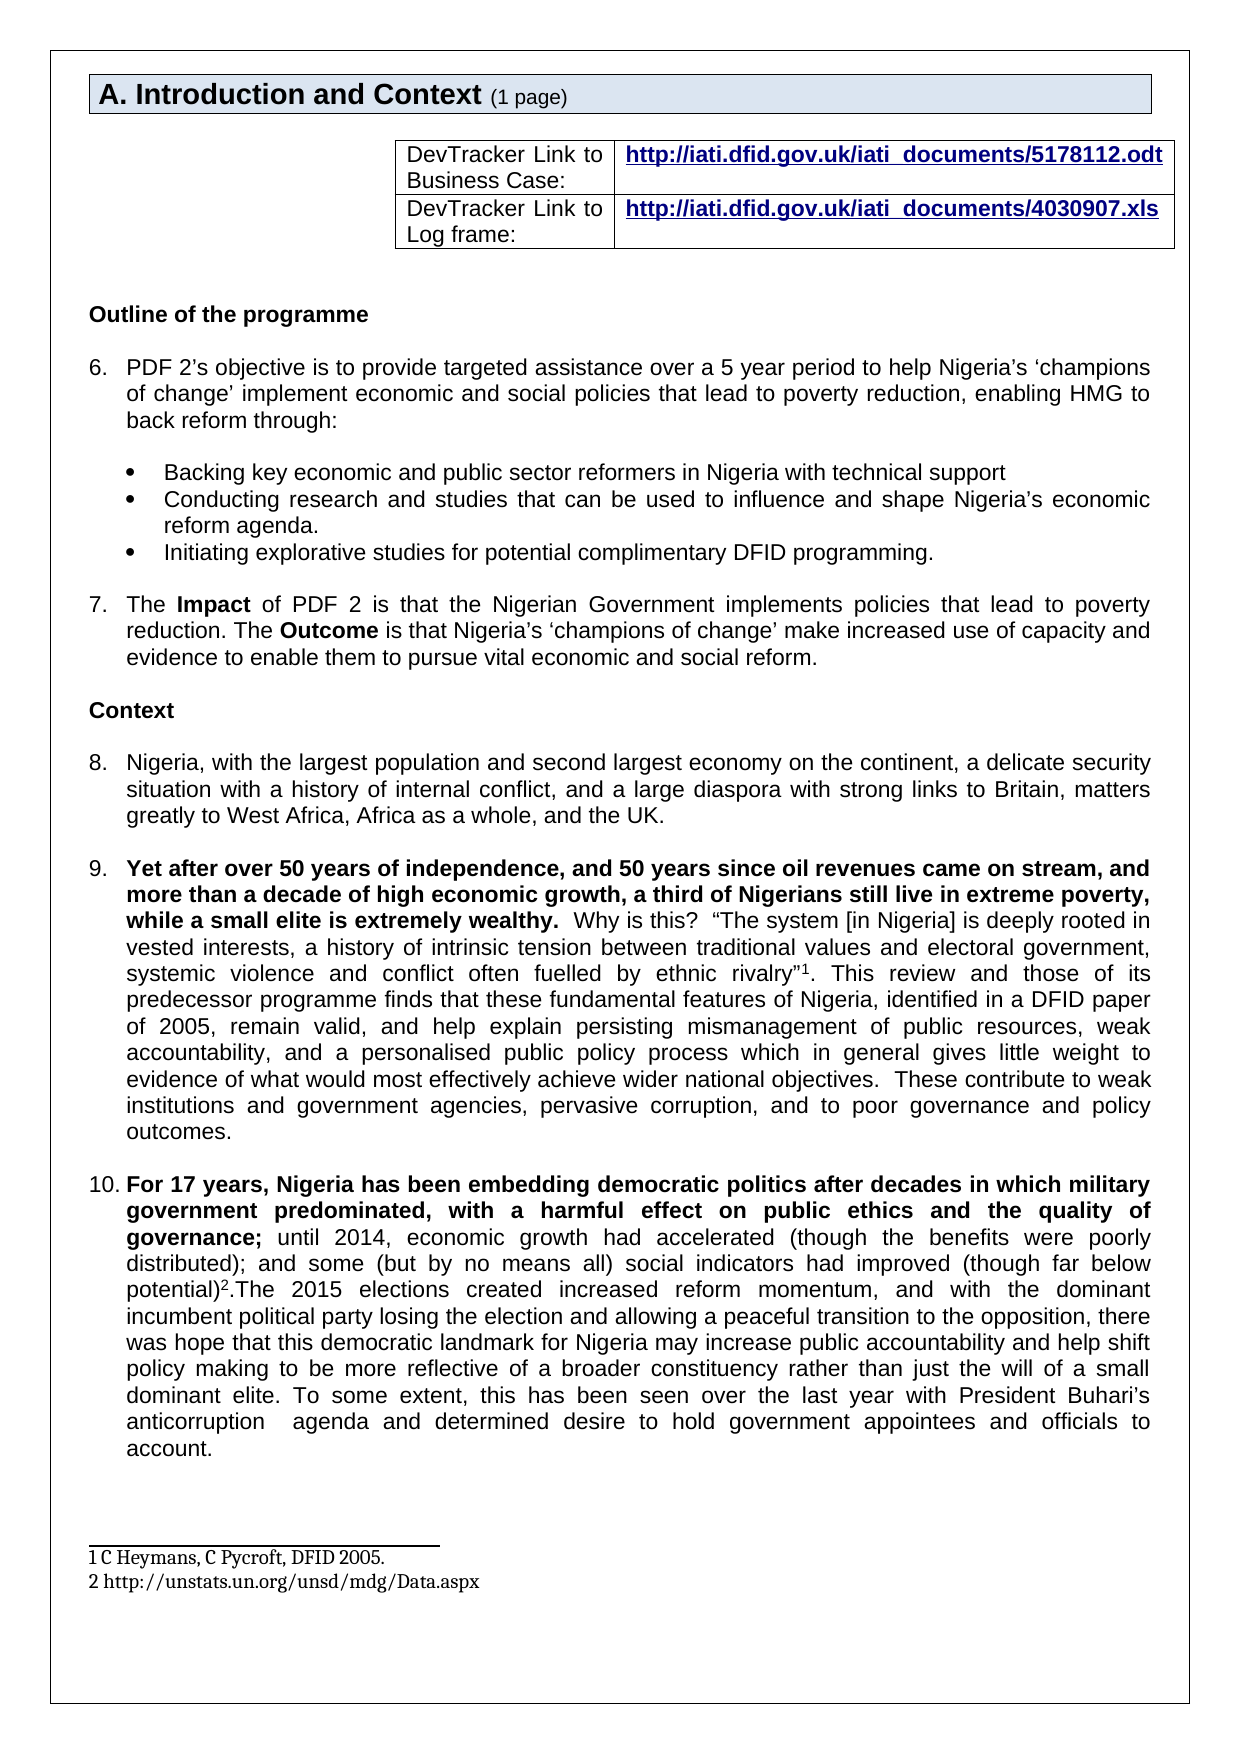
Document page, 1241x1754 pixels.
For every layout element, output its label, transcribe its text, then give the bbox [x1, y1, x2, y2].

list Backing key economic and public sector reformers in Nigeria with technical support [126, 459, 1152, 486]
list Yet after over 50 years of independence, and 50 years since oil revenues came on stream, and more than a decade of high economic growth, a third of Nigerians still live in extreme poverty, while a small elite is extremely wealthy. Why is this? “The system [in Nigeria] is deeply rooted in vested interests, a history of intrinsic tension between traditional values and electoral government, systemic violence and conflict often fuelled by ethnic rivalry”. This review and those of its predecessor programme finds that these fundamental features of Nigeria, identified in a DFID paper of 2005, remain valid, and help explain persisting mismanagement of public resources, weak accountability, and a personalised public policy process which in general gives little weight to evidence of what would most effectively achieve wider national objectives. These contribute to weak institutions and government agencies, pervasive corruption, and to poor governance and policy outcomes. [89, 855, 1152, 1144]
text Context [89, 697, 1152, 723]
list Nigeria, with the largest population and second largest economy on the continent, a delicate security situation with a history of internal conflict, and a large diaspora with strong links to Britain, matters greatly to West Africa, Africa as a whole, and the UK. [89, 749, 1152, 828]
list http://unstats.un.org/unsd/mdg/Data.aspx [89, 1570, 1152, 1594]
table_header http://iati.dfid.gov.uk/iati_documents/5178112.odt [615, 141, 1174, 194]
list PDF 2’s objective is to provide targeted assistance over a 5 year period to help Nigeria’s ‘champions of change’ implement economic and social policies that lead to poverty reduction, enabling HMG to back reform through: [89, 354, 1152, 433]
table_cell http://iati.dfid.gov.uk/iati_documents/4030907.xls [615, 195, 1174, 247]
table_cell DevTracker Link to Log frame: [396, 195, 614, 247]
text Outline of the programme [89, 301, 1152, 328]
list The Impact of PDF 2 is that the Nigerian Government implements policies that lead to poverty reduction. The Outcome is that Nigeria’s ‘champions of change’ make increased use of capacity and evidence to enable them to pursue vital economic and social reform. [89, 591, 1152, 670]
list C Heymans, C Pycroft, DFID 2005. [89, 1546, 1152, 1570]
table_header DevTracker Link to Business Case: [396, 141, 614, 194]
list Conducting research and studies that can be used to influence and shape Nigeria’s economic reform agenda. [126, 486, 1152, 538]
list Initiating explorative studies for potential complimentary DFID programming. [126, 538, 1152, 565]
text A. Introduction and Context (1 page) [90, 75, 1151, 113]
list For 17 years, Nigeria has been embedding democratic politics after decades in which military government predominated, with a harmful effect on public ethics and the quality of governance; until 2014, economic growth had accelerated (though the benefits were poorly distributed); and some (but by no means all) social indicators had improved (though far below potential).The 2015 elections created increased reform momentum, and with the dominant incumbent political party losing the election and allowing a peaceful transition to the opposition, there was hope that this democratic landmark for Nigeria may increase public accountability and help shift policy making to be more reflective of a broader constituency rather than just the will of a small dominant elite. To some extent, this has been seen over the last year with President Buhari’s anticorruption agenda and determined desire to hold government appointees and officials to account. [89, 1171, 1152, 1461]
